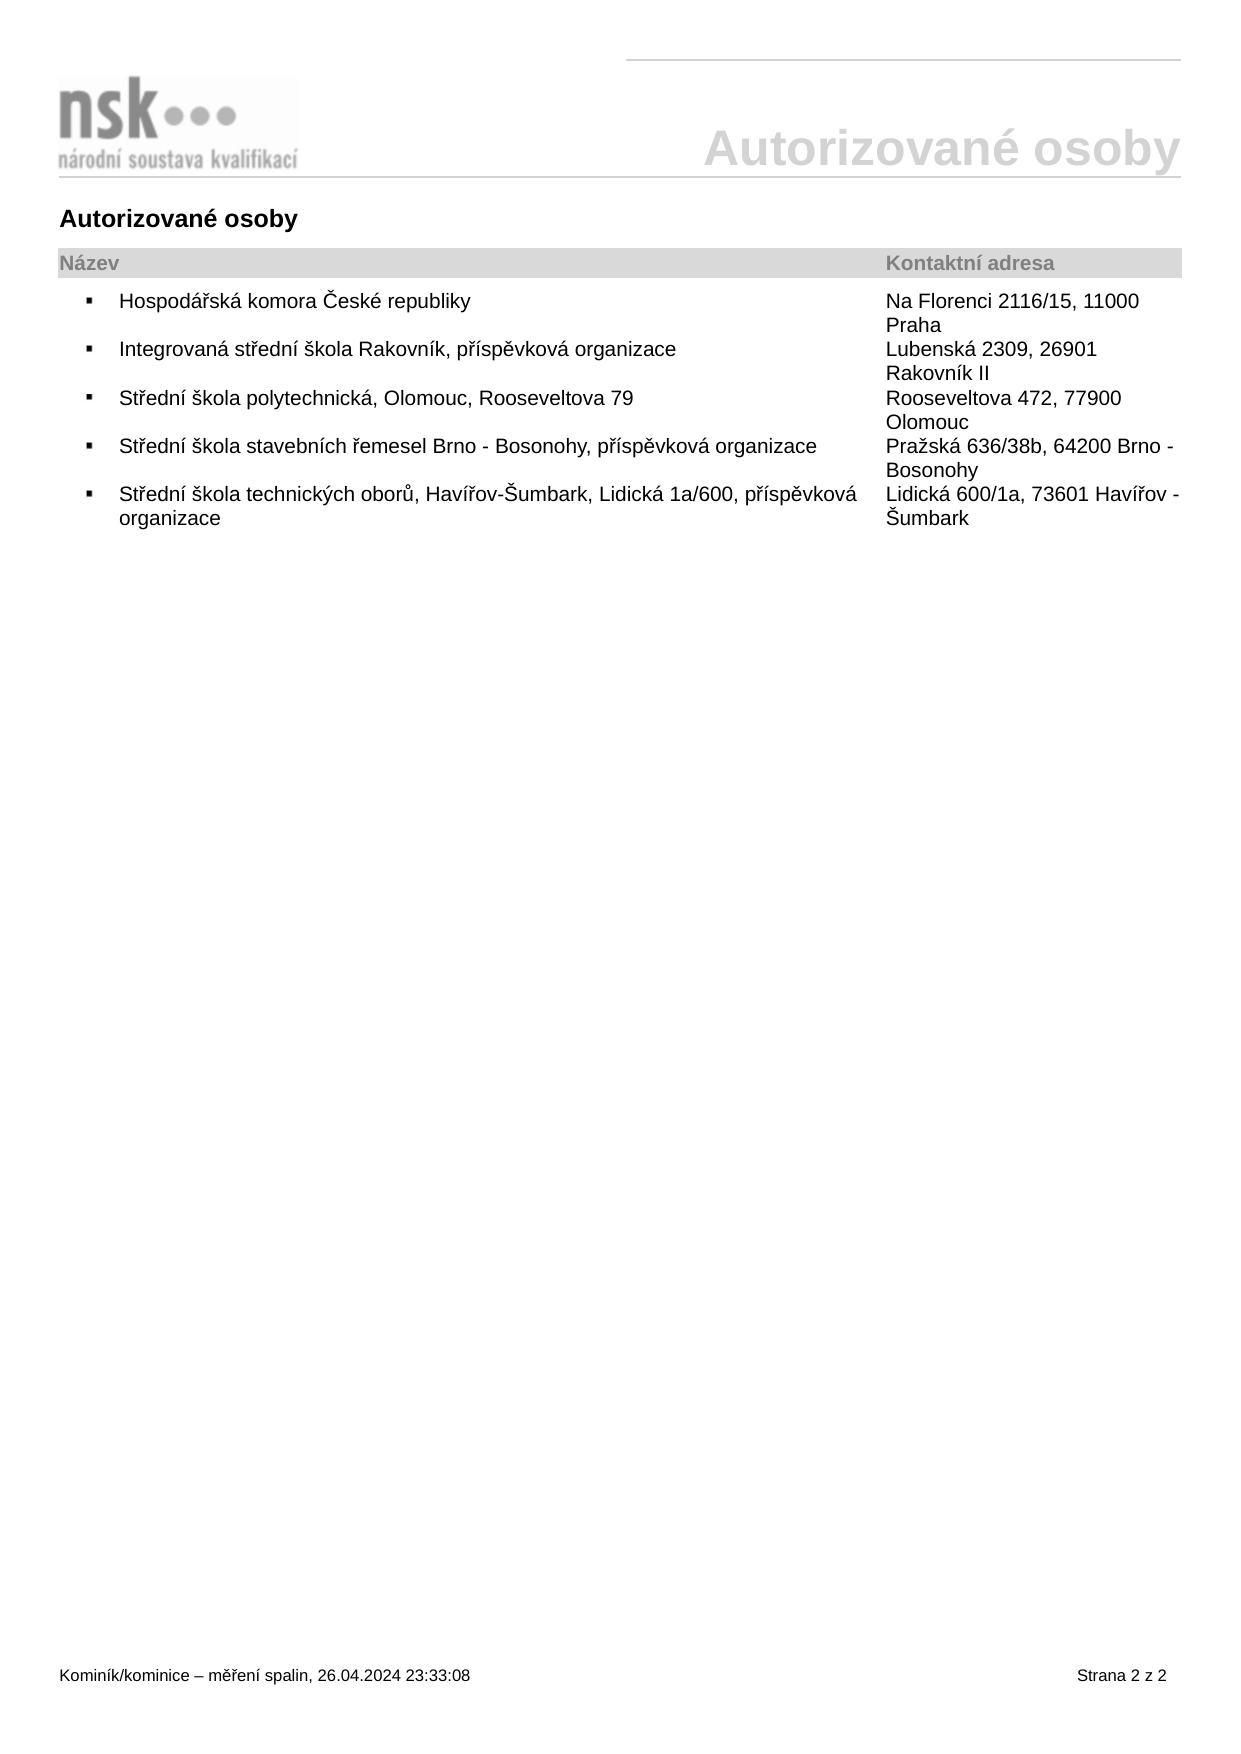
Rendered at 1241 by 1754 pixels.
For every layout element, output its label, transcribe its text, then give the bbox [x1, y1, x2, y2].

table_cell [119, 194, 481, 200]
table_cell [59, 506, 119, 531]
table_cell [59, 831, 119, 1131]
table_cell [119, 531, 481, 831]
table_cell [59, 362, 119, 386]
table_cell [618, 531, 626, 831]
table_cell [481, 531, 617, 831]
table_cell [860, 831, 886, 1131]
table_cell [626, 1131, 860, 1395]
table_cell [886, 236, 1167, 248]
table_cell [481, 362, 617, 386]
table_cell [860, 236, 886, 248]
table_cell [860, 458, 886, 482]
table_cell [618, 410, 626, 434]
table_cell [59, 178, 1181, 194]
table_cell Hospodářská komora České republiky [119, 289, 886, 314]
table_cell [886, 1131, 1167, 1395]
table_cell [119, 362, 481, 386]
table_cell [618, 362, 626, 386]
table_cell [626, 831, 860, 1131]
table_cell [59, 278, 119, 288]
table_cell [618, 170, 626, 176]
table_cell [626, 458, 860, 482]
table_cell [119, 236, 481, 248]
picture [59, 481, 119, 506]
table_cell Kominík/kominice – měření spalin, 26.04.2024 23:33:08 [59, 1658, 860, 1694]
table_cell [481, 410, 617, 434]
table_cell [481, 194, 617, 200]
table_cell [1167, 278, 1181, 289]
table_cell [619, 59, 626, 170]
table_cell [626, 1395, 860, 1658]
table_cell [1167, 1131, 1181, 1395]
table_cell [119, 1131, 481, 1395]
table_cell [860, 194, 886, 200]
table_cell [59, 194, 119, 200]
table_cell [481, 1395, 617, 1658]
table_cell [618, 1395, 626, 1658]
table_cell [886, 278, 1167, 289]
table_cell Název [60, 250, 885, 277]
table_cell [626, 278, 860, 289]
table_cell [618, 278, 626, 289]
table_cell [626, 362, 860, 386]
table_cell [626, 194, 860, 200]
table_cell [59, 531, 119, 831]
table_cell [481, 314, 617, 337]
table_cell [59, 1131, 119, 1395]
table_cell [481, 458, 617, 482]
table_cell [618, 458, 626, 482]
picture [59, 433, 119, 458]
table_cell [618, 236, 626, 248]
table_cell [618, 314, 626, 337]
table_cell [618, 194, 626, 200]
table_cell [860, 278, 886, 289]
table_cell Pražská 636/38b, 64200 Brno - Bosonohy [886, 434, 1181, 482]
table_cell [119, 171, 481, 176]
table_cell [1167, 194, 1181, 200]
table_cell [1167, 1395, 1181, 1658]
table_cell [1167, 831, 1181, 1131]
table_cell [481, 831, 617, 1131]
table_cell [59, 458, 119, 481]
table_cell [59, 1395, 119, 1658]
table_cell [119, 831, 481, 1131]
table_cell [59, 410, 119, 433]
table_cell Na Florenci 2116/15, 11000 Praha [886, 289, 1181, 337]
picture [57, 59, 619, 171]
table_cell [860, 531, 886, 831]
table_cell [119, 278, 481, 289]
table_cell [860, 314, 886, 337]
table_cell [59, 314, 119, 336]
table_cell [1167, 1658, 1181, 1694]
table_cell Střední škola polytechnická, Olomouc, Rooseveltova 79 [119, 386, 886, 410]
picture [59, 386, 119, 409]
table_cell [1167, 531, 1181, 831]
table_cell [860, 1131, 886, 1395]
table_cell Autorizované osoby [59, 200, 1181, 236]
table_cell [119, 1395, 481, 1658]
table_cell Lubenská 2309, 26901 Rakovník II [886, 337, 1181, 386]
table_cell [59, 236, 119, 248]
table_cell Střední škola technických oborů, Havířov-Šumbark, Lidická 1a/600, příspěvková organizace [119, 482, 886, 531]
table_cell [626, 410, 860, 434]
table_cell Rooseveltova 472, 77900 Olomouc [886, 386, 1181, 434]
picture [59, 288, 119, 313]
table_cell Integrovaná střední škola Rakovník, příspěvková organizace [119, 337, 886, 362]
picture [59, 336, 119, 361]
table_cell [860, 410, 886, 434]
table_cell [886, 831, 1167, 1131]
table_cell Střední škola stavebních řemesel Brno - Bosonohy, příspěvková organizace [119, 434, 886, 458]
table_cell [886, 1395, 1167, 1658]
table_cell Lidická 600/1a, 73601 Havířov - Šumbark [886, 482, 1181, 531]
table_cell Kontaktní adresa [886, 250, 1180, 277]
table_cell [860, 1395, 886, 1658]
table_cell Autorizované osoby [626, 61, 1181, 176]
table_cell [119, 410, 481, 434]
table_cell [626, 236, 860, 248]
table_cell [481, 236, 617, 248]
table_cell [119, 314, 481, 337]
table_cell [626, 314, 860, 337]
table_cell [119, 458, 481, 482]
table_cell [886, 531, 1167, 831]
table_cell [626, 531, 860, 831]
table_cell [618, 831, 626, 1131]
table_cell [886, 194, 1167, 200]
table_cell Strana 2 z 2 [860, 1658, 1167, 1694]
table_cell [59, 171, 119, 176]
table_cell [618, 1131, 626, 1395]
table_cell [860, 362, 886, 386]
table_cell [481, 1131, 617, 1395]
table_cell [481, 278, 617, 289]
table_cell [1167, 236, 1181, 248]
table_cell [481, 171, 617, 176]
